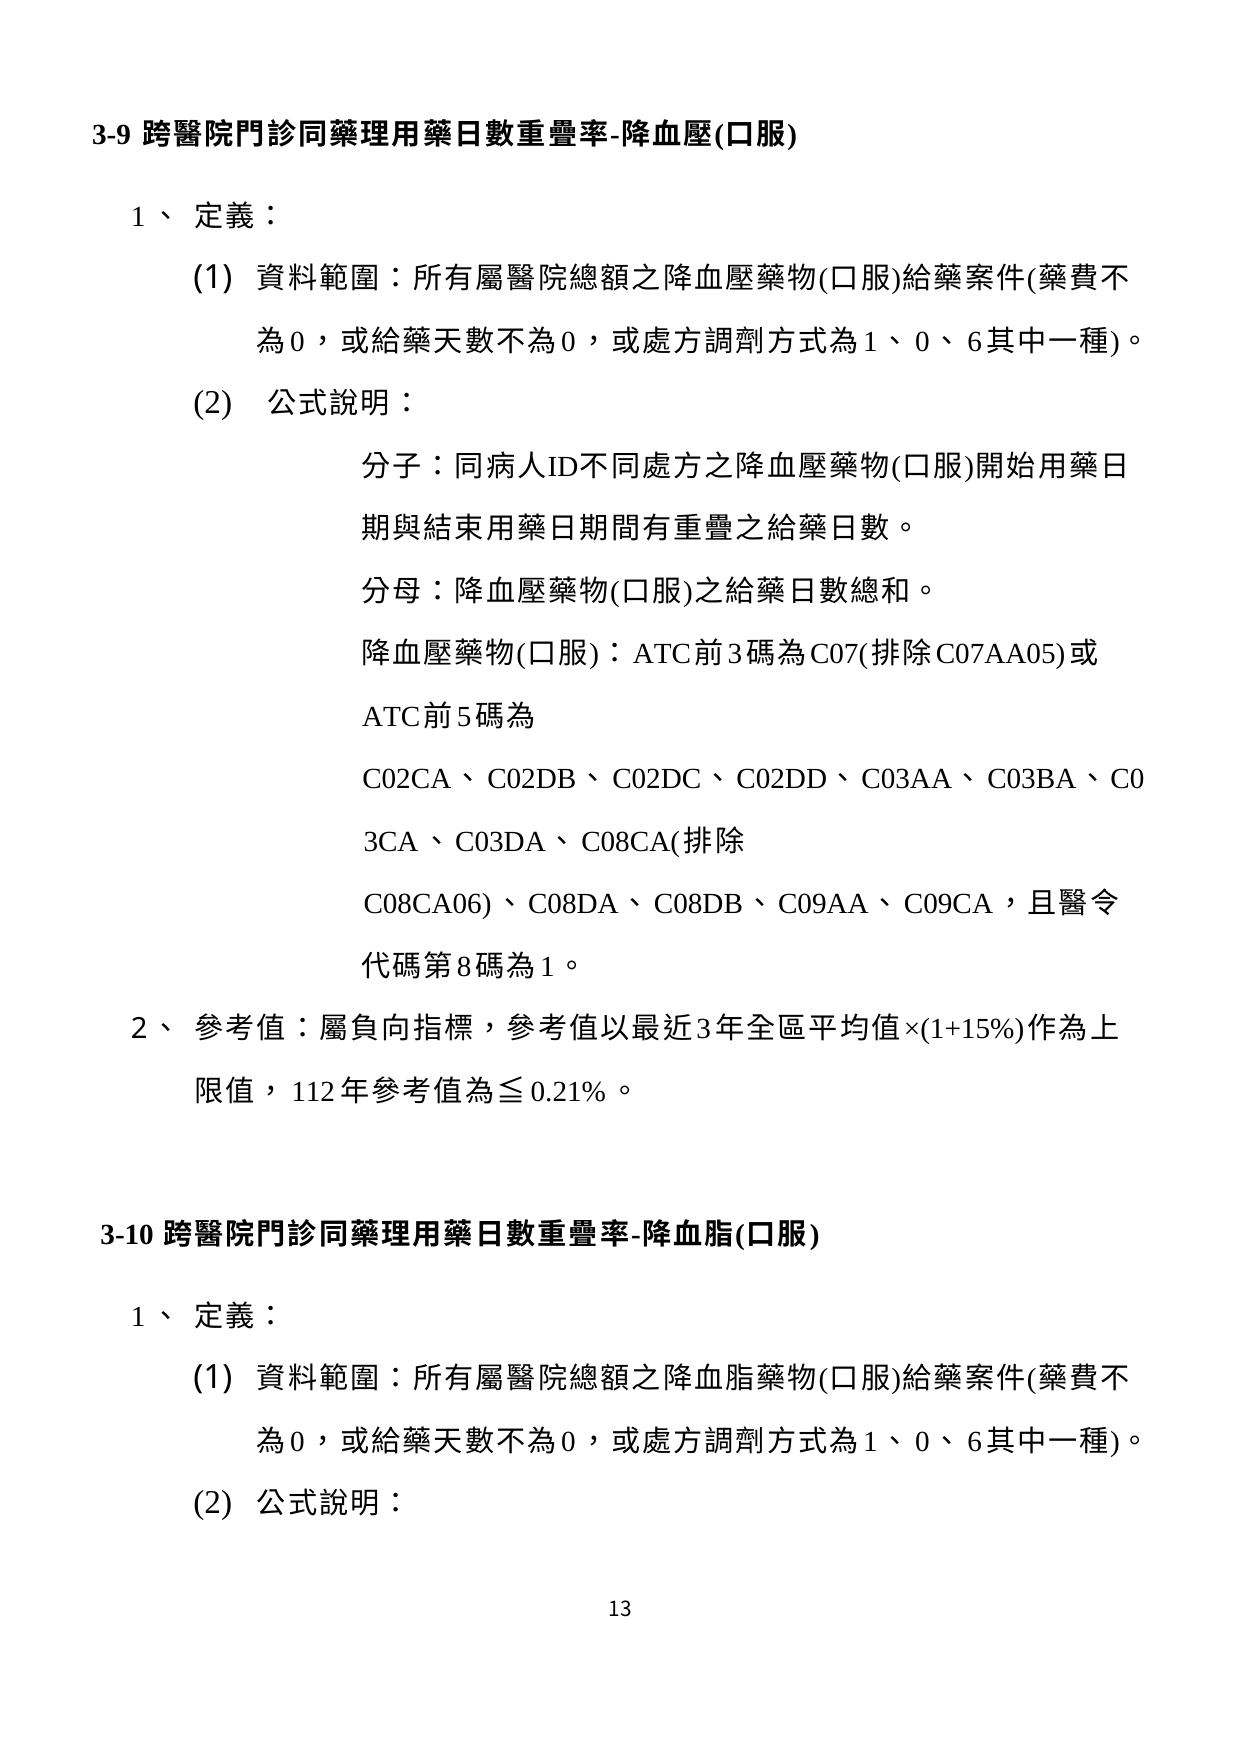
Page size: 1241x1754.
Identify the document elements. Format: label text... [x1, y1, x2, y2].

text 分子：同病人ID不同處方之降血壓藥物(口服)開始用藥日期與結束用藥日期間有重疊之給藥日數。 [353, 422, 1145, 547]
list 資料範圍：所有屬醫院總額之降血壓藥物(口服)給藥案件(藥費不為0，或給藥天數不為0，或處方調劑方式為1、0、6其中一種)。 [192, 234, 1145, 359]
list 定義： [125, 1272, 1145, 1334]
list 公式說明： [192, 359, 1145, 422]
text 分母：降血壓藥物(口服)之給藥日數總和。 [353, 547, 1145, 609]
text 3-9 跨醫院門診同藥理用藥日數重疊率-降血壓(口服) [89, 90, 1145, 153]
text 3-10 跨醫院門診同藥理用藥日數重疊率-降血脂(口服) [98, 1190, 1145, 1253]
list 公式說明： [192, 1459, 1145, 1522]
list 參考值：屬負向指標，參考值以最近3年全區平均值×(1+15%)作為上限值，112年參考值為≦0.21%。 [125, 984, 1145, 1109]
list 資料範圍：所有屬醫院總額之降血脂藥物(口服)給藥案件(藥費不為0，或給藥天數不為0，或處方調劑方式為1、0、6其中一種)。 [192, 1334, 1145, 1459]
text 降血壓藥物(口服)：ATC前3碼為C07(排除C07AA05)或ATC前5碼為C02CA、C02DB、C02DC、C02DD、C03AA、C03BA、C03CA、C03DA、C08CA(排除C08CA06)、C08DA、C08DB、C09AA、C09CA，且醫令代碼第8碼為1。 [353, 609, 1145, 984]
list 定義： [125, 172, 1145, 234]
